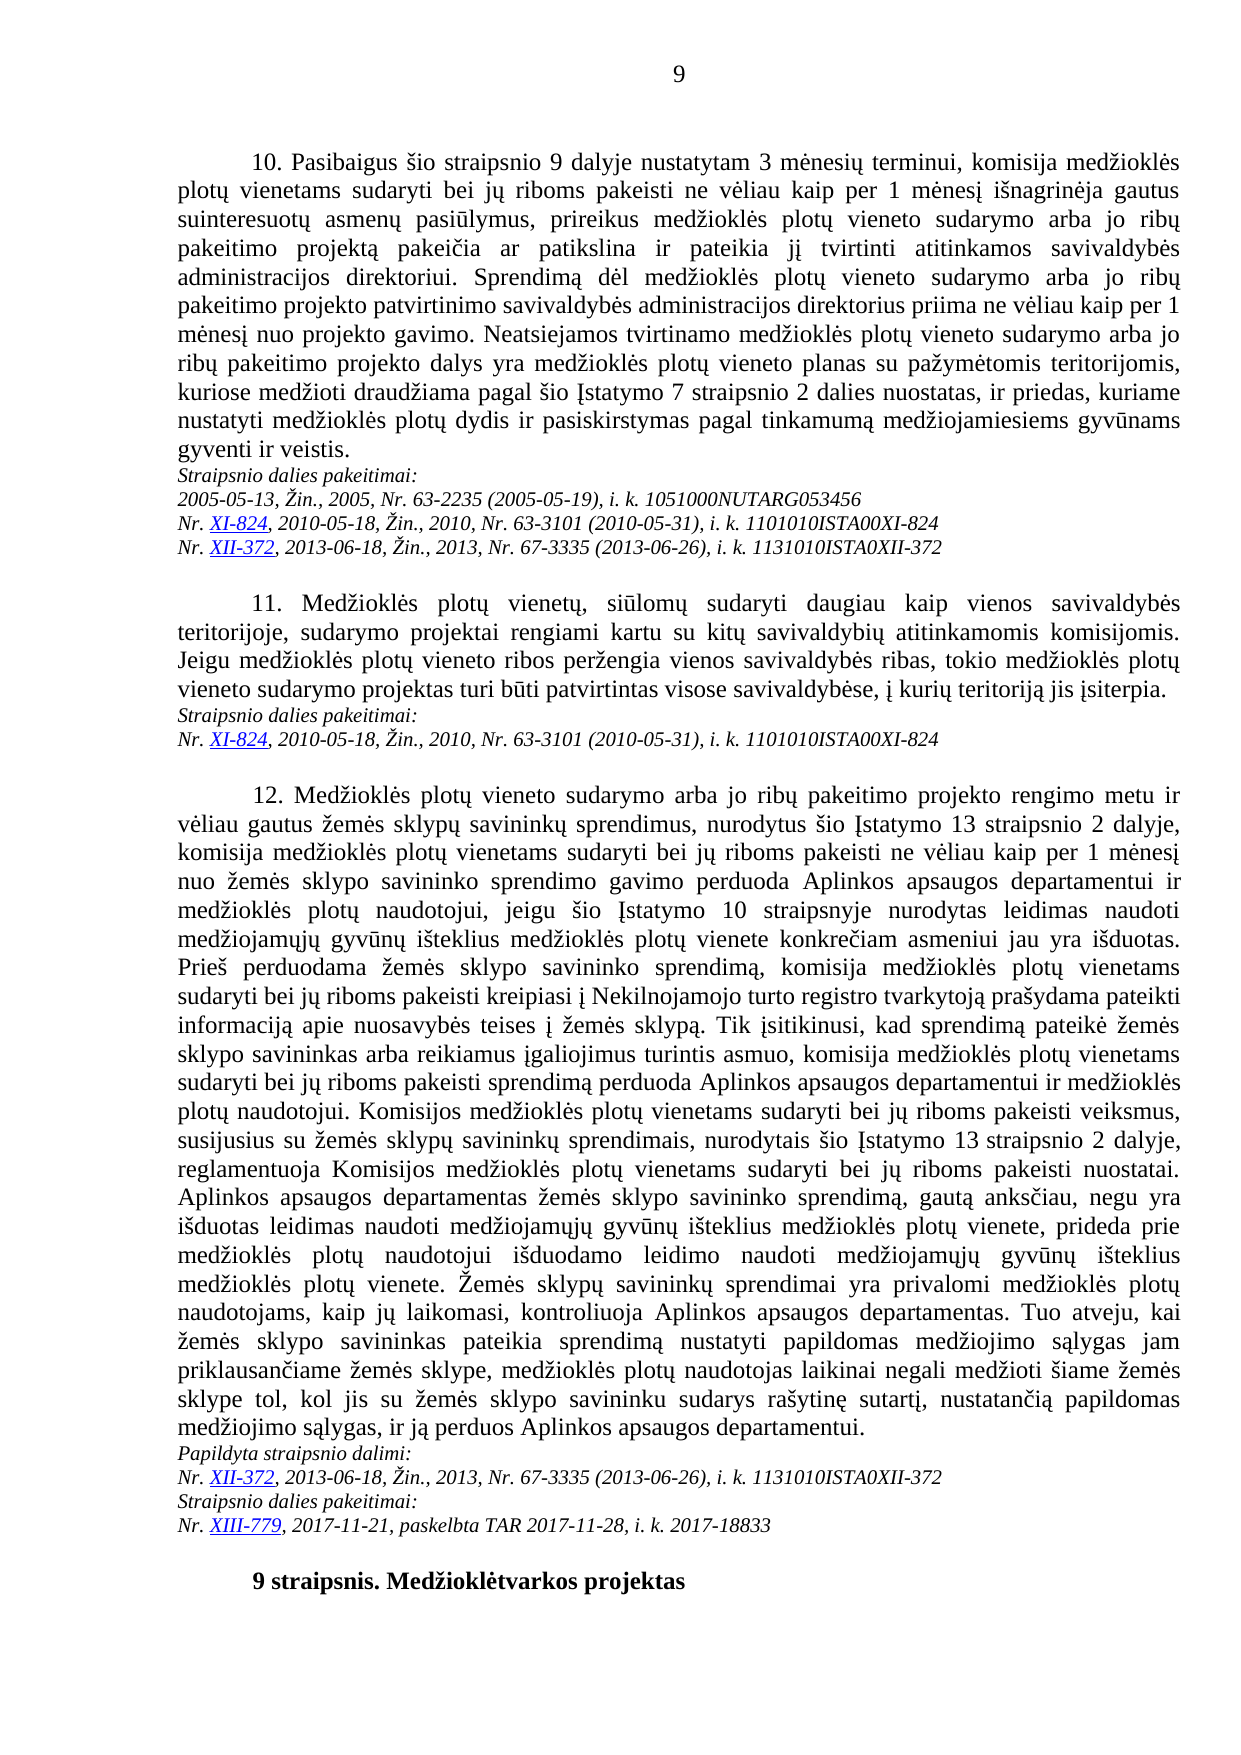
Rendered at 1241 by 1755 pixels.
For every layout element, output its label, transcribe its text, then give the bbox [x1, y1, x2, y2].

text 9 straipsnis. Medžioklėtvarkos projektas [177, 1566, 1181, 1595]
text Papildyta straipsnio dalimi: [177, 1441, 1181, 1465]
text 10. Pasibaigus šio straipsnio 9 dalyje nustatytam 3 mėnesių terminui, komisija medžioklės plotų vienetams sudaryti bei jų riboms pakeisti ne vėliau kaip per 1 mėnesį išnagrinėja gautus suinteresuotų asmenų pasiūlymus, prireikus medžioklės plotų vieneto sudarymo arba jo ribų pakeitimo projektą pakeičia ar patikslina ir pateikia jį tvirtinti atitinkamos savivaldybės administracijos direktoriui. Sprendimą dėl medžioklės plotų vieneto sudarymo arba jo ribų pakeitimo projekto patvirtinimo savivaldybės administracijos direktorius priima ne vėliau kaip per 1 mėnesį nuo projekto gavimo. Neatsiejamos tvirtinamo medžioklės plotų vieneto sudarymo arba jo ribų pakeitimo projekto dalys yra medžioklės plotų vieneto planas su pažymėtomis teritorijomis, kuriose medžioti draudžiama pagal šio Įstatymo 7 straipsnio 2 dalies nuostatas, ir priedas, kuriame nustatyti medžioklės plotų dydis ir pasiskirstymas pagal tinkamumą medžiojamiesiems gyvūnams gyventi ir veistis. [177, 147, 1181, 463]
text Straipsnio dalies pakeitimai: [177, 1489, 1181, 1513]
text Nr. XI-824, 2010-05-18, Žin., 2010, Nr. 63-3101 (2010-05-31), i. k. 1101010ISTA00XI-824 [177, 727, 1181, 751]
text 12. Medžioklės plotų vieneto sudarymo arba jo ribų pakeitimo projekto rengimo metu ir vėliau gautus žemės sklypų savininkų sprendimus, nurodytus šio Įstatymo 13 straipsnio 2 dalyje, komisija medžioklės plotų vienetams sudaryti bei jų riboms pakeisti ne vėliau kaip per 1 mėnesį nuo žemės sklypo savininko sprendimo gavimo perduoda Aplinkos apsaugos departamentui ir medžioklės plotų naudotojui, jeigu šio Įstatymo 10 straipsnyje nurodytas leidimas naudoti medžiojamųjų gyvūnų išteklius medžioklės plotų vienete konkrečiam asmeniui jau yra išduotas. Prieš perduodama žemės sklypo savininko sprendimą, komisija medžioklės plotų vienetams sudaryti bei jų riboms pakeisti kreipiasi į Nekilnojamojo turto registro tvarkytoją prašydama pateikti informaciją apie nuosavybės teises į žemės sklypą. Tik įsitikinusi, kad sprendimą pateikė žemės sklypo savininkas arba reikiamus įgaliojimus turintis asmuo, komisija medžioklės plotų vienetams sudaryti bei jų riboms pakeisti sprendimą perduoda Aplinkos apsaugos departamentui ir medžioklės plotų naudotojui. Komisijos medžioklės plotų vienetams sudaryti bei jų riboms pakeisti veiksmus, susijusius su žemės sklypų savininkų sprendimais, nurodytais šio Įstatymo 13 straipsnio 2 dalyje, reglamentuoja Komisijos medžioklės plotų vienetams sudaryti bei jų riboms pakeisti nuostatai. Aplinkos apsaugos departamentas žemės sklypo savininko sprendimą, gautą anksčiau, negu yra išduotas leidimas naudoti medžiojamųjų gyvūnų išteklius medžioklės plotų vienete, prideda prie medžioklės plotų naudotojui išduodamo leidimo naudoti medžiojamųjų gyvūnų išteklius medžioklės plotų vienete. Žemės sklypų savininkų sprendimai yra privalomi medžioklės plotų naudotojams, kaip jų laikomasi, kontroliuoja Aplinkos apsaugos departamentas. Tuo atveju, kai žemės sklypo savininkas pateikia sprendimą nustatyti papildomas medžiojimo sąlygas jam priklausančiame žemės sklype, medžioklės plotų naudotojas laikinai negali medžioti šiame žemės sklype tol, kol jis su žemės sklypo savininku sudarys rašytinę sutartį, nustatančią papildomas medžiojimo sąlygas, ir ją perduos Aplinkos apsaugos departamentui. [177, 780, 1181, 1441]
text Nr. XII-372, 2013-06-18, Žin., 2013, Nr. 67-3335 (2013-06-26), i. k. 1131010ISTA0XII-372 [177, 1465, 1181, 1489]
text 2005-05-13, Žin., 2005, Nr. 63-2235 (2005-05-19), i. k. 1051000NUTARG053456 [177, 487, 1181, 511]
text Nr. XI-824, 2010-05-18, Žin., 2010, Nr. 63-3101 (2010-05-31), i. k. 1101010ISTA00XI-824 [177, 511, 1181, 535]
text Nr. XIII-779, 2017-11-21, paskelbta TAR 2017-11-28, i. k. 2017-18833 [177, 1513, 1181, 1537]
text Straipsnio dalies pakeitimai: [177, 463, 1181, 487]
text 11. Medžioklės plotų vienetų, siūlomų sudaryti daugiau kaip vienos savivaldybės teritorijoje, sudarymo projektai rengiami kartu su kitų savivaldybių atitinkamomis komisijomis. Jeigu medžioklės plotų vieneto ribos peržengia vienos savivaldybės ribas, tokio medžioklės plotų vieneto sudarymo projektas turi būti patvirtintas visose savivaldybėse, į kurių teritoriją jis įsiterpia. [177, 588, 1181, 703]
text Straipsnio dalies pakeitimai: [177, 703, 1181, 727]
text Nr. XII-372, 2013-06-18, Žin., 2013, Nr. 67-3335 (2013-06-26), i. k. 1131010ISTA0XII-372 [177, 535, 1181, 559]
